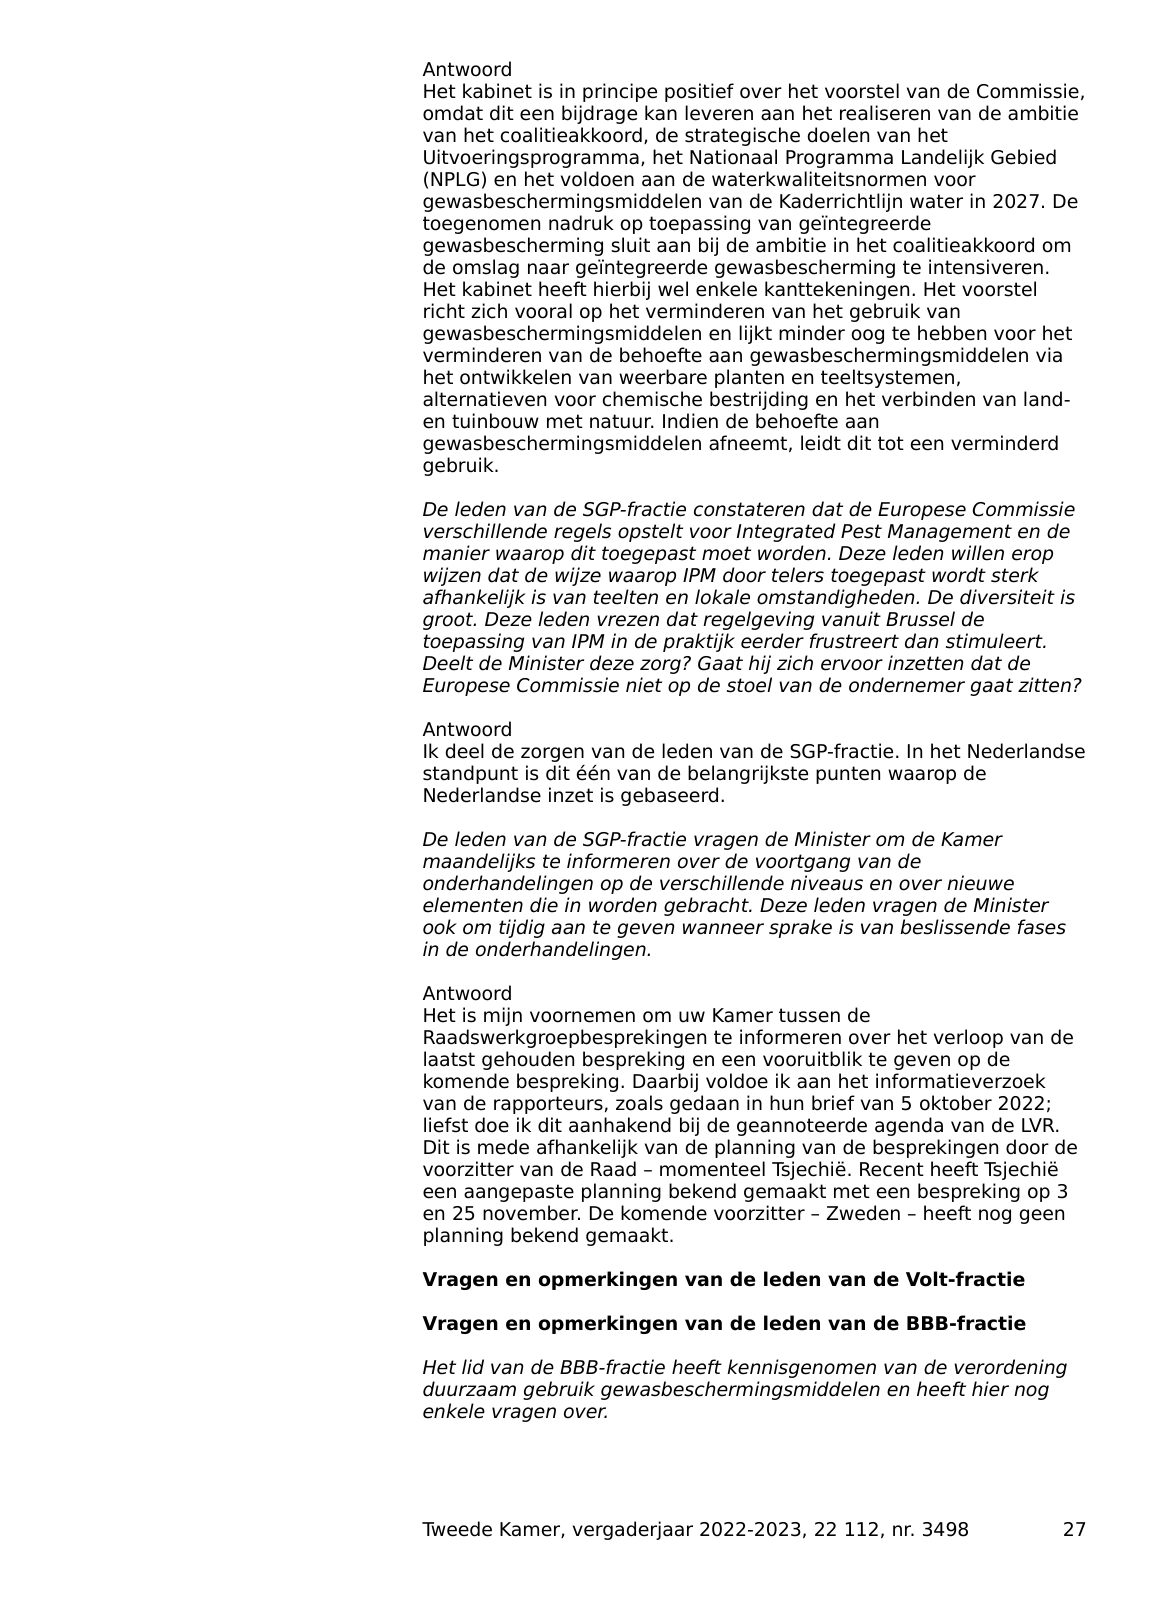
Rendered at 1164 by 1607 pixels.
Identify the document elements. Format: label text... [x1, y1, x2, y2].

text Ik deel de zorgen van de leden van de SGP-fractie. In het Nederlandse standpunt is dit één van de belangrijkste punten waarop de Nederlandse inzet is gebaseerd. [422, 741, 1087, 807]
text Het kabinet is in principe positief over het voorstel van de Commissie, omdat dit een bijdrage kan leveren aan het realiseren van de ambitie van het coalitieakkoord, de strategische doelen van het Uitvoeringsprogramma, het Nationaal Programma Landelijk Gebied (NPLG) en het voldoen aan de waterkwaliteitsnormen voor gewasbeschermingsmiddelen van de Kaderrichtlijn water in 2027. De toegenomen nadruk op toepassing van geïntegreerde gewasbescherming sluit aan bij de ambitie in het coalitieakkoord om de omslag naar geïntegreerde gewasbescherming te intensiveren. Het kabinet heeft hierbij wel enkele kanttekeningen. Het voorstel richt zich vooral op het verminderen van het gebruik van gewasbeschermingsmiddelen en lijkt minder oog te hebben voor het verminderen van de behoefte aan gewasbeschermingsmiddelen via het ontwikkelen van weerbare planten en teeltsystemen, alternatieven voor chemische bestrijding en het verbinden van land- en tuinbouw met natuur. Indien de behoefte aan gewasbeschermingsmiddelen afneemt, leidt dit tot een verminderd gebruik. [422, 81, 1087, 477]
text Antwoord [422, 983, 1087, 1005]
text De leden van de SGP-fractie vragen de Minister om de Kamer maandelijks te informeren over de voortgang van de onderhandelingen op de verschillende niveaus en over nieuwe elementen die in worden gebracht. Deze leden vragen de Minister ook om tijdig aan te geven wanneer sprake is van beslissende fases in de onderhandelingen. [422, 829, 1087, 961]
text Antwoord [422, 719, 1087, 741]
text Het is mijn voornemen om uw Kamer tussen de Raadswerkgroepbesprekingen te informeren over het verloop van de laatst gehouden bespreking en een vooruitblik te geven op de komende bespreking. Daarbij voldoe ik aan het informatieverzoek van de rapporteurs, zoals gedaan in hun brief van 5 oktober 2022; liefst doe ik dit aanhakend bij de geannoteerde agenda van de LVR. Dit is mede afhankelijk van de planning van de besprekingen door de voorzitter van de Raad – momenteel Tsjechië. Recent heeft Tsjechië een aangepaste planning bekend gemaakt met een bespreking op 3 en 25 november. De komende voorzitter – Zweden – heeft nog geen planning bekend gemaakt. [422, 1005, 1087, 1247]
subtitle Vragen en opmerkingen van de leden van de Volt-fractie [422, 1269, 1087, 1291]
subtitle Vragen en opmerkingen van de leden van de BBB-fractie [422, 1313, 1087, 1335]
text De leden van de SGP-fractie constateren dat de Europese Commissie verschillende regels opstelt voor Integrated Pest Management en de manier waarop dit toegepast moet worden. Deze leden willen erop wijzen dat de wijze waarop IPM door telers toegepast wordt sterk afhankelijk is van teelten en lokale omstandigheden. De diversiteit is groot. Deze leden vrezen dat regelgeving vanuit Brussel de toepassing van IPM in de praktijk eerder frustreert dan stimuleert. Deelt de Minister deze zorg? Gaat hij zich ervoor inzetten dat de Europese Commissie niet op de stoel van de ondernemer gaat zitten? [422, 499, 1087, 697]
text Antwoord [422, 59, 1087, 81]
text Het lid van de BBB-fractie heeft kennisgenomen van de verordening duurzaam gebruik gewasbeschermingsmiddelen en heeft hier nog enkele vragen over. [422, 1357, 1087, 1423]
